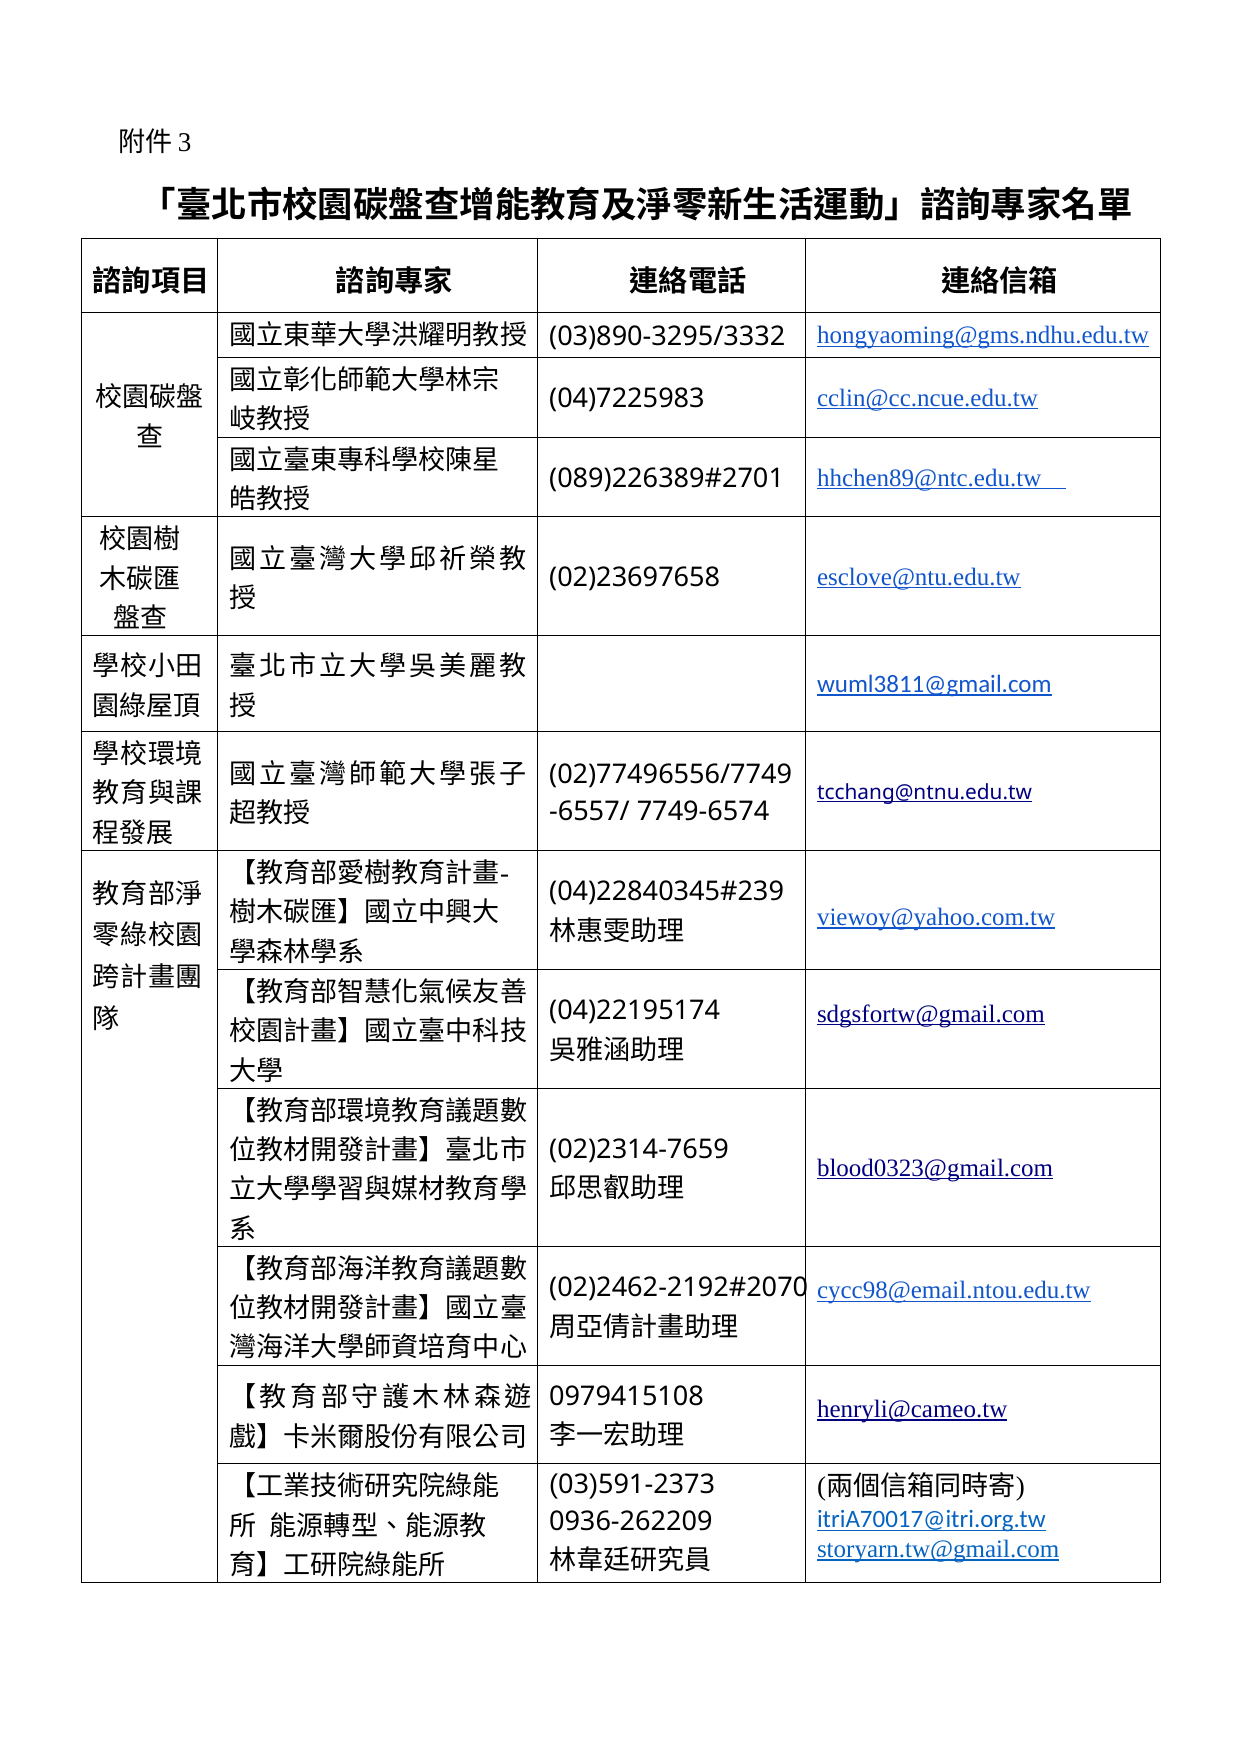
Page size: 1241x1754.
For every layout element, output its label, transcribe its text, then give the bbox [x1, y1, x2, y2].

table_cell 【教育部海洋教育議題數位教材開發計畫】國立臺灣海洋大學師資培育中心 [218, 1247, 537, 1365]
table_header 連絡信箱 [806, 239, 1160, 312]
table_cell tcchang@ntnu.edu.tw [806, 732, 1160, 850]
table_cell 校園樹木碳匯盤查 [82, 517, 217, 635]
table_cell (04)7225983 [538, 358, 805, 437]
table_cell 【教育部守護木林森遊戲】卡米爾股份有限公司 [218, 1366, 537, 1463]
table_cell 國立彰化師範大學林宗岐教授 [218, 358, 537, 437]
table_cell cycc98@email.ntou.edu.tw [806, 1247, 1160, 1365]
table_cell (04)22840345#239 林惠雯助理 [538, 851, 805, 969]
table_cell 【工業技術研究院綠能所 能源轉型、能源教育】工研院綠能所 [218, 1464, 537, 1582]
table_cell 國立臺東專科學校陳星皓教授 [218, 438, 537, 516]
table_cell 0979415108 李一宏助理 [538, 1366, 805, 1463]
table_header 諮詢專家 [218, 239, 537, 312]
text 附件3 [118, 118, 1154, 160]
table_cell hongyaoming@gms.ndhu.edu.tw [806, 313, 1160, 357]
table_cell 臺北市立大學吳美麗教授 [218, 636, 537, 731]
table_cell esclove@ntu.edu.tw [806, 517, 1160, 635]
text 「臺北市校園碳盤查增能教育及淨零新生活運動」諮詢專家名單 [118, 184, 1154, 225]
table_cell wuml3811@gmail.com [806, 636, 1160, 731]
table_cell (02)2314-7659 邱思叡助理 [538, 1089, 805, 1246]
table_cell 校園碳盤查 [82, 313, 217, 516]
table_cell (03)591-2373 0936-262209 林韋廷研究員 [538, 1464, 805, 1582]
table_cell 國立臺灣師範大學張子超教授 [218, 732, 537, 850]
table_cell 國立臺灣大學邱祈榮教授 [218, 517, 537, 635]
table_cell 教育部淨零綠校園跨計畫團隊 [82, 851, 217, 1582]
table_cell 【教育部愛樹教育計畫-樹木碳匯】國立中興大學森林學系 [218, 851, 537, 969]
table_cell sdgsfortw@gmail.com [806, 970, 1160, 1088]
table_cell 【教育部環境教育議題數位教材開發計畫】臺北市立大學學習與媒材教育學系 [218, 1089, 537, 1246]
table_cell (兩個信箱同時寄) itriA70017@itri.org.tw storyarn.tw@gmail.com [806, 1464, 1160, 1582]
table_cell 學校小田園綠屋頂 [82, 636, 217, 731]
table_header 諮詢項目 [82, 239, 217, 312]
table_cell (03)890-3295/3332 [538, 313, 805, 357]
table_cell (02)2462-2192#2070周亞倩計畫助理 [538, 1247, 805, 1365]
table_cell (02)77496556/7749-6557/ 7749-6574 [538, 732, 805, 850]
table_cell 【教育部智慧化氣候友善校園計畫】國立臺中科技大學 [218, 970, 537, 1088]
table_cell (04)22195174 吳雅涵助理 [538, 970, 805, 1088]
table_cell cclin@cc.ncue.edu.tw [806, 358, 1160, 437]
table_cell henryli@cameo.tw [806, 1366, 1160, 1463]
table_cell blood0323@gmail.com [806, 1089, 1160, 1246]
table_cell 國立東華大學洪耀明教授 [218, 313, 537, 357]
table_cell viewoy@yahoo.com.tw [806, 851, 1160, 969]
table_header 連絡電話 [538, 239, 805, 312]
table_cell hhchen89@ntc.edu.tw [806, 438, 1160, 516]
table_cell [538, 636, 805, 731]
table_cell (02)23697658 [538, 517, 805, 635]
table_cell (089)226389#2701 [538, 438, 805, 516]
table_cell 學校環境教育與課程發展 [82, 732, 217, 850]
